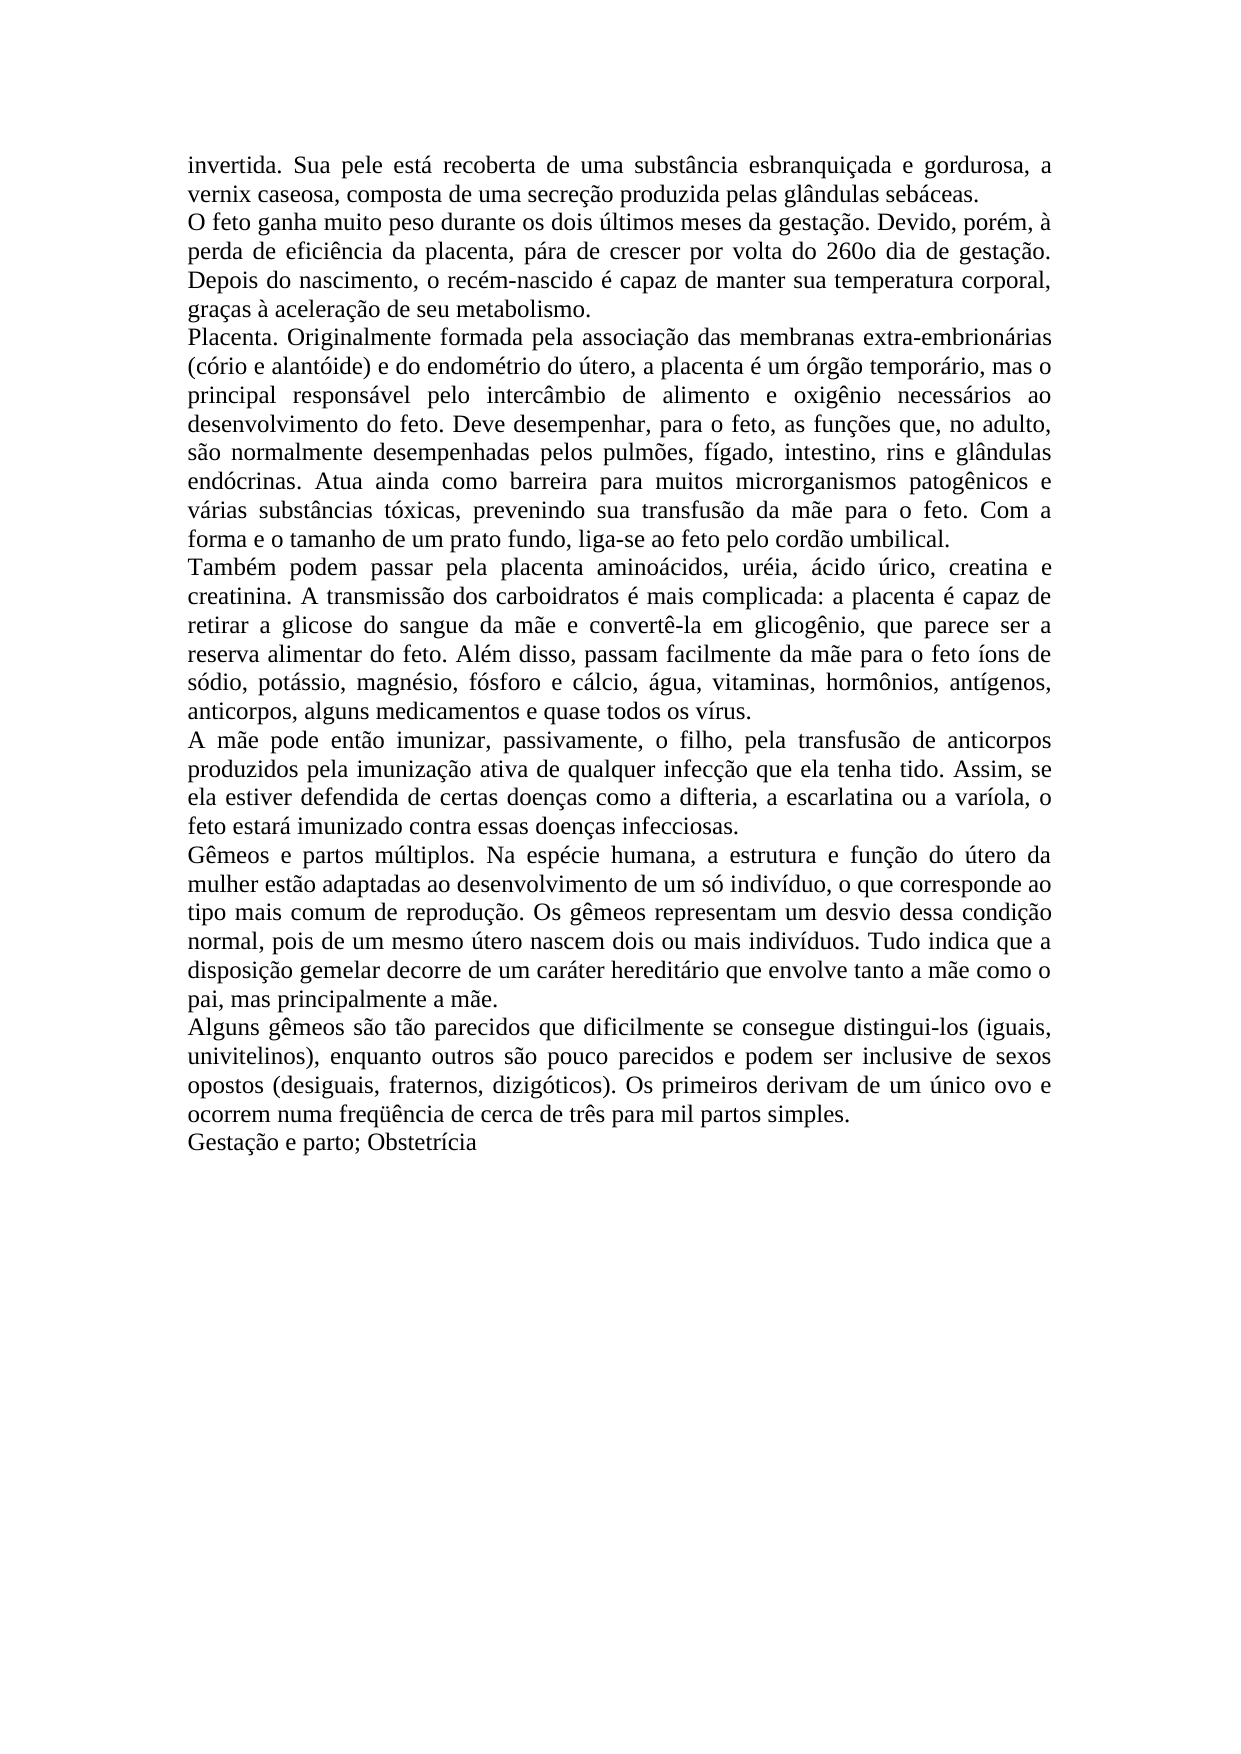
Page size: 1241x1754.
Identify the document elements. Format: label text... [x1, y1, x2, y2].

text Gêmeos e partos múltiplos. Na espécie humana, a estrutura e função do útero da mulher estão adaptadas ao desenvolvimento de um só indivíduo, o que corresponde ao tipo mais comum de reprodução. Os gêmeos representam um desvio dessa condição normal, pois de um mesmo útero nascem dois ou mais indivíduos. Tudo indica que a disposição gemelar decorre de um caráter hereditário que envolve tanto a mãe como o pai, mas principalmente a mãe. [187, 840, 1053, 1012]
text invertida. Sua pele está recoberta de uma substância esbranquiçada e gordurosa, a vernix caseosa, composta de uma secreção produzida pelas glândulas sebáceas. [187, 150, 1053, 207]
text A mãe pode então imunizar, passivamente, o filho, pela transfusão de anticorpos produzidos pela imunização ativa de qualquer infecção que ela tenha tido. Assim, se ela estiver defendida de certas doenças como a difteria, a escarlatina ou a varíola, o feto estará imunizado contra essas doenças infecciosas. [187, 725, 1053, 840]
text Também podem passar pela placenta aminoácidos, uréia, ácido úrico, creatina e creatinina. A transmissão dos carboidratos é mais complicada: a placenta é capaz de retirar a glicose do sangue da mãe e convertê-la em glicogênio, que parece ser a reserva alimentar do feto. Além disso, passam facilmente da mãe para o feto íons de sódio, potássio, magnésio, fósforo e cálcio, água, vitaminas, hormônios, antígenos, anticorpos, alguns medicamentos e quase todos os vírus. [187, 552, 1053, 725]
text Placenta. Originalmente formada pela associação das membranas extra-embrionárias (cório e alantóide) e do endométrio do útero, a placenta é um órgão temporário, mas o principal responsável pelo intercâmbio de alimento e oxigênio necessários ao desenvolvimento do feto. Deve desempenhar, para o feto, as funções que, no adulto, são normalmente desempenhadas pelos pulmões, fígado, intestino, rins e glândulas endócrinas. Atua ainda como barreira para muitos microrganismos patogênicos e várias substâncias tóxicas, prevenindo sua transfusão da mãe para o feto. Com a forma e o tamanho de um prato fundo, liga-se ao feto pelo cordão umbilical. [187, 322, 1053, 552]
text Gestação e parto; Obstetrícia [187, 1127, 1053, 1156]
text O feto ganha muito peso durante os dois últimos meses da gestação. Devido, porém, à perda de eficiência da placenta, pára de crescer por volta do 260o dia de gestação. Depois do nascimento, o recém-nascido é capaz de manter sua temperatura corporal, graças à aceleração de seu metabolismo. [187, 207, 1053, 322]
text Alguns gêmeos são tão parecidos que dificilmente se consegue distingui-los (iguais, univitelinos), enquanto outros são pouco parecidos e podem ser inclusive de sexos opostos (desiguais, fraternos, dizigóticos). Os primeiros derivam de um único ovo e ocorrem numa freqüência de cerca de três para mil partos simples. [187, 1012, 1053, 1127]
